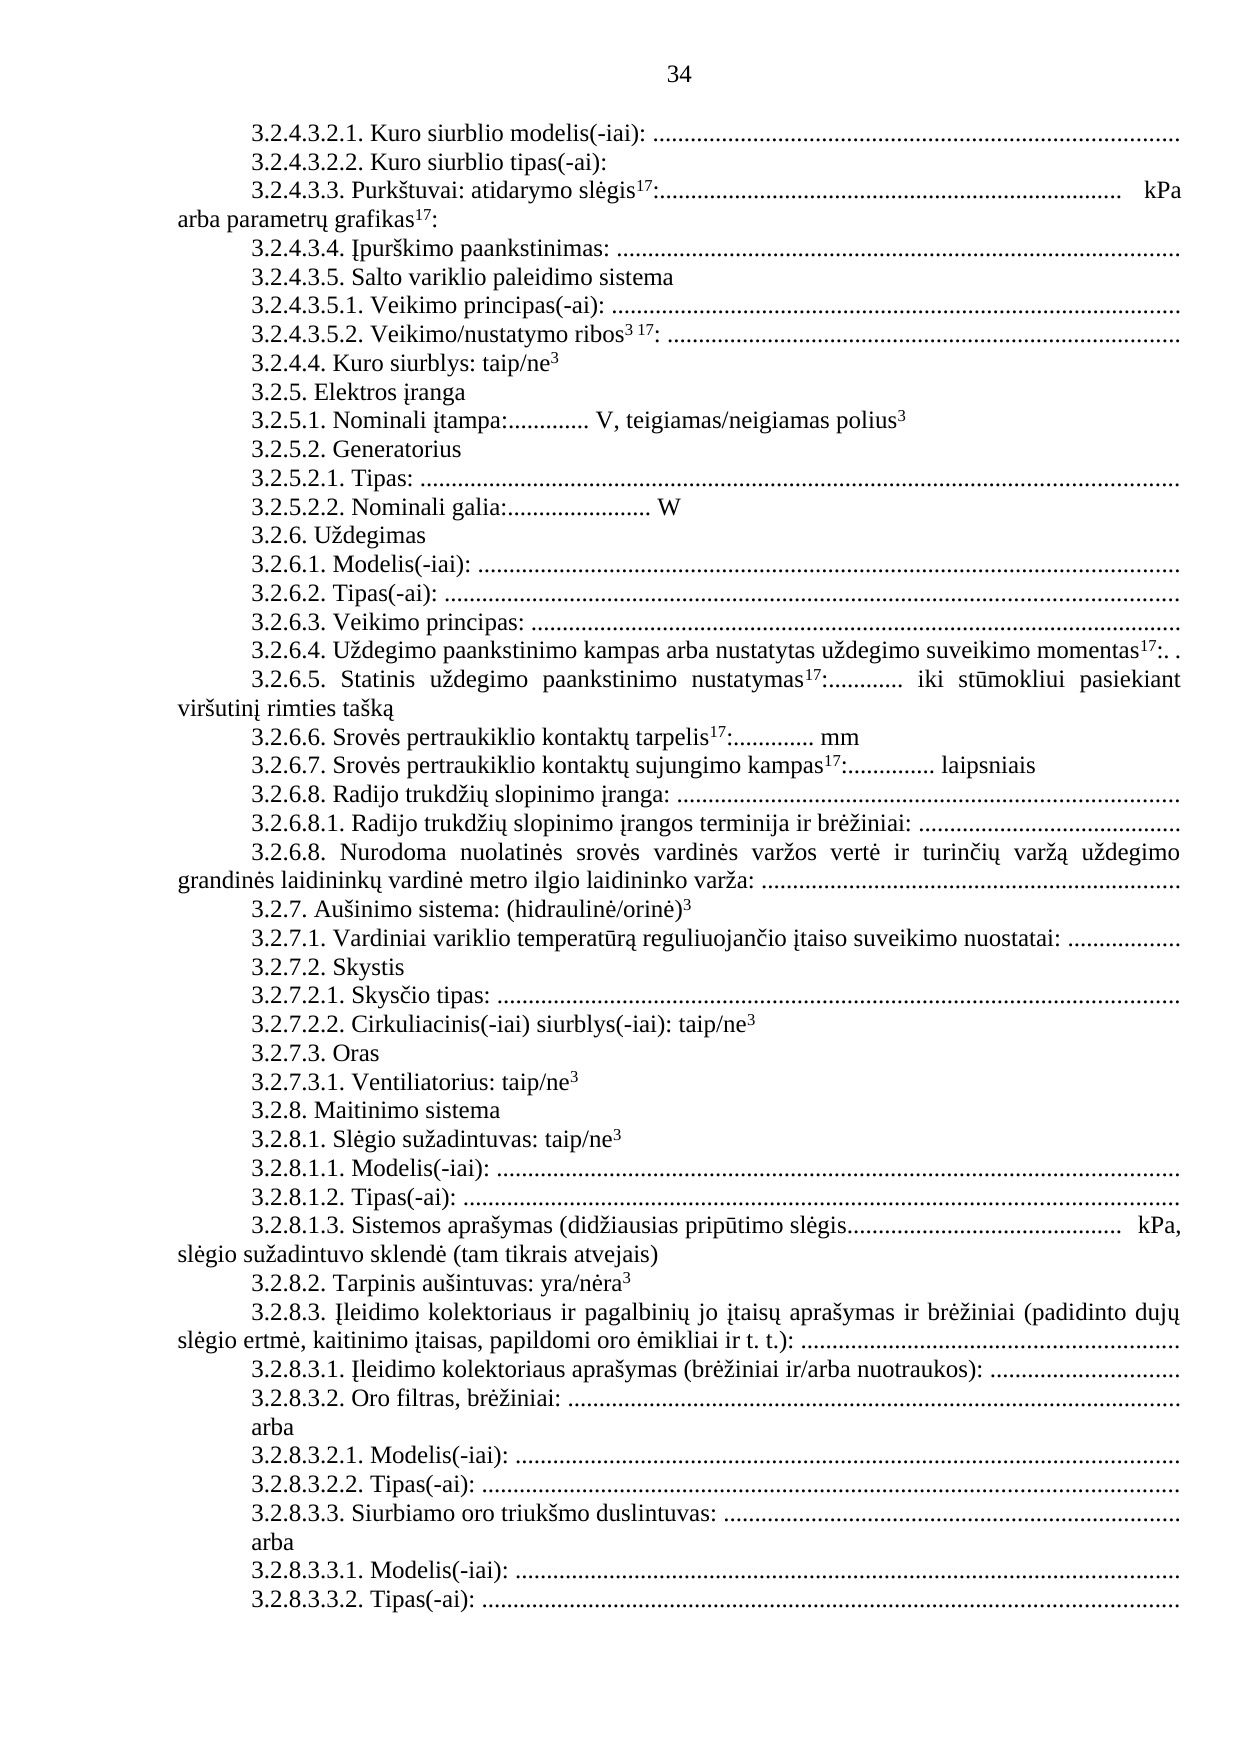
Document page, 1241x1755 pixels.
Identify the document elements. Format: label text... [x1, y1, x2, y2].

text 3.2.4.3.4. Įpurškimo paankstinimas: [177, 233, 1181, 262]
text 3.2.4.3.2.2. Kuro siurblio tipas(-ai): [177, 147, 1181, 176]
text 3.2.6.6. Srovės pertraukiklio kontaktų tarpelis17:............. mm [177, 722, 1181, 751]
text 3.2.7.2. Skystis [177, 952, 1181, 981]
text 3.2.4.3.2.1. Kuro siurblio modelis(-iai): [177, 118, 1181, 147]
text 3.2.6.5. Statinis uždegimo paankstinimo nustatymas17:............ iki stūmokliui pasiekiant viršutinį rimties tašką [177, 664, 1181, 722]
text 3.2.7. Aušinimo sistema: (hidraulinė/orinė)3 [177, 894, 1181, 923]
text 3.2.8.1.3. Sistemos aprašymas (didžiausias pripūtimo slėgis kPa, slėgio sužadintuvo sklendė (tam tikrais atvejais) [177, 1211, 1181, 1268]
text 3.2.5.2. Generatorius [177, 434, 1181, 463]
text 3.2.7.3.1. Ventiliatorius: taip/ne3 [177, 1067, 1181, 1096]
text 3.2.7.2.1. Skysčio tipas: [177, 981, 1181, 1009]
text 3.2.6.8. Nurodoma nuolatinės srovės vardinės varžos vertė ir turinčių varžą uždegimo grandinės laidininkų vardinė metro ilgio laidininko varža: [177, 837, 1181, 894]
text 3.2.4.3.5.2. Veikimo/nustatymo ribos3 17: [177, 319, 1181, 348]
text 3.2.6. Uždegimas [177, 521, 1181, 549]
text 3.2.6.2. Tipas(-ai): [177, 578, 1181, 607]
text 3.2.5.2.2. Nominali galia:....................... W [177, 492, 1181, 521]
text 3.2.8.1. Slėgio sužadintuvas: taip/ne3 [177, 1124, 1181, 1153]
text 3.2.8.3. Įleidimo kolektoriaus ir pagalbinių jo įtaisų aprašymas ir brėžiniai (padidinto dujų slėgio ertmė, kaitinimo įtaisas, papildomi oro ėmikliai ir t. t.): [177, 1297, 1181, 1354]
text 3.2.4.4. Kuro siurblys: taip/ne3 [177, 348, 1181, 377]
text 3.2.6.4. Uždegimo paankstinimo kampas arba nustatytas uždegimo suveikimo momentas17: [177, 636, 1181, 664]
text 3.2.8.3.2. Oro filtras, brėžiniai: [177, 1383, 1181, 1412]
text 3.2.4.3.5. Salto variklio paleidimo sistema [177, 262, 1181, 291]
text 3.2.8.3.2.2. Tipas(-ai): [177, 1469, 1181, 1498]
text 3.2.5. Elektros įranga [177, 377, 1181, 406]
text 3.2.8.1.2. Tipas(-ai): [177, 1182, 1181, 1211]
text 3.2.8. Maitinimo sistema [177, 1096, 1181, 1124]
text 3.2.4.3.3. Purkštuvai: atidarymo slėgis17: kPa arba parametrų grafikas17: [177, 176, 1181, 233]
text 3.2.6.3. Veikimo principas: [177, 607, 1181, 636]
text 3.2.7.3. Oras [177, 1038, 1181, 1067]
text 3.2.8.3.3.2. Tipas(-ai): [177, 1584, 1181, 1613]
text arba [177, 1412, 1181, 1441]
text 3.2.8.3.1. Įleidimo kolektoriaus aprašymas (brėžiniai ir/arba nuotraukos): [177, 1354, 1181, 1383]
text 3.2.8.2. Tarpinis aušintuvas: yra/nėra3 [177, 1268, 1181, 1297]
text 3.2.6.8.1. Radijo trukdžių slopinimo įrangos terminija ir brėžiniai: [177, 808, 1181, 837]
text 3.2.5.1. Nominali įtampa:............. V, teigiamas/neigiamas polius3 [177, 406, 1181, 434]
text 3.2.8.3.3.1. Modelis(-iai): [177, 1556, 1181, 1584]
text 3.2.6.1. Modelis(-iai): [177, 549, 1181, 578]
text 3.2.6.7. Srovės pertraukiklio kontaktų sujungimo kampas17:.............. laipsniais [177, 751, 1181, 779]
text arba [177, 1527, 1181, 1556]
text 3.2.4.3.5.1. Veikimo principas(-ai): [177, 291, 1181, 319]
text 3.2.6.8. Radijo trukdžių slopinimo įranga: [177, 779, 1181, 808]
text 3.2.7.2.2. Cirkuliacinis(-iai) siurblys(-iai): taip/ne3 [177, 1009, 1181, 1038]
text 3.2.7.1. Vardiniai variklio temperatūrą reguliuojančio įtaiso suveikimo nuostatai: [177, 923, 1181, 952]
text 3.2.8.3.2.1. Modelis(-iai): [177, 1441, 1181, 1469]
text 3.2.5.2.1. Tipas: [177, 463, 1181, 492]
text 3.2.8.1.1. Modelis(-iai): [177, 1153, 1181, 1182]
text 3.2.8.3.3. Siurbiamo oro triukšmo duslintuvas: [177, 1498, 1181, 1527]
